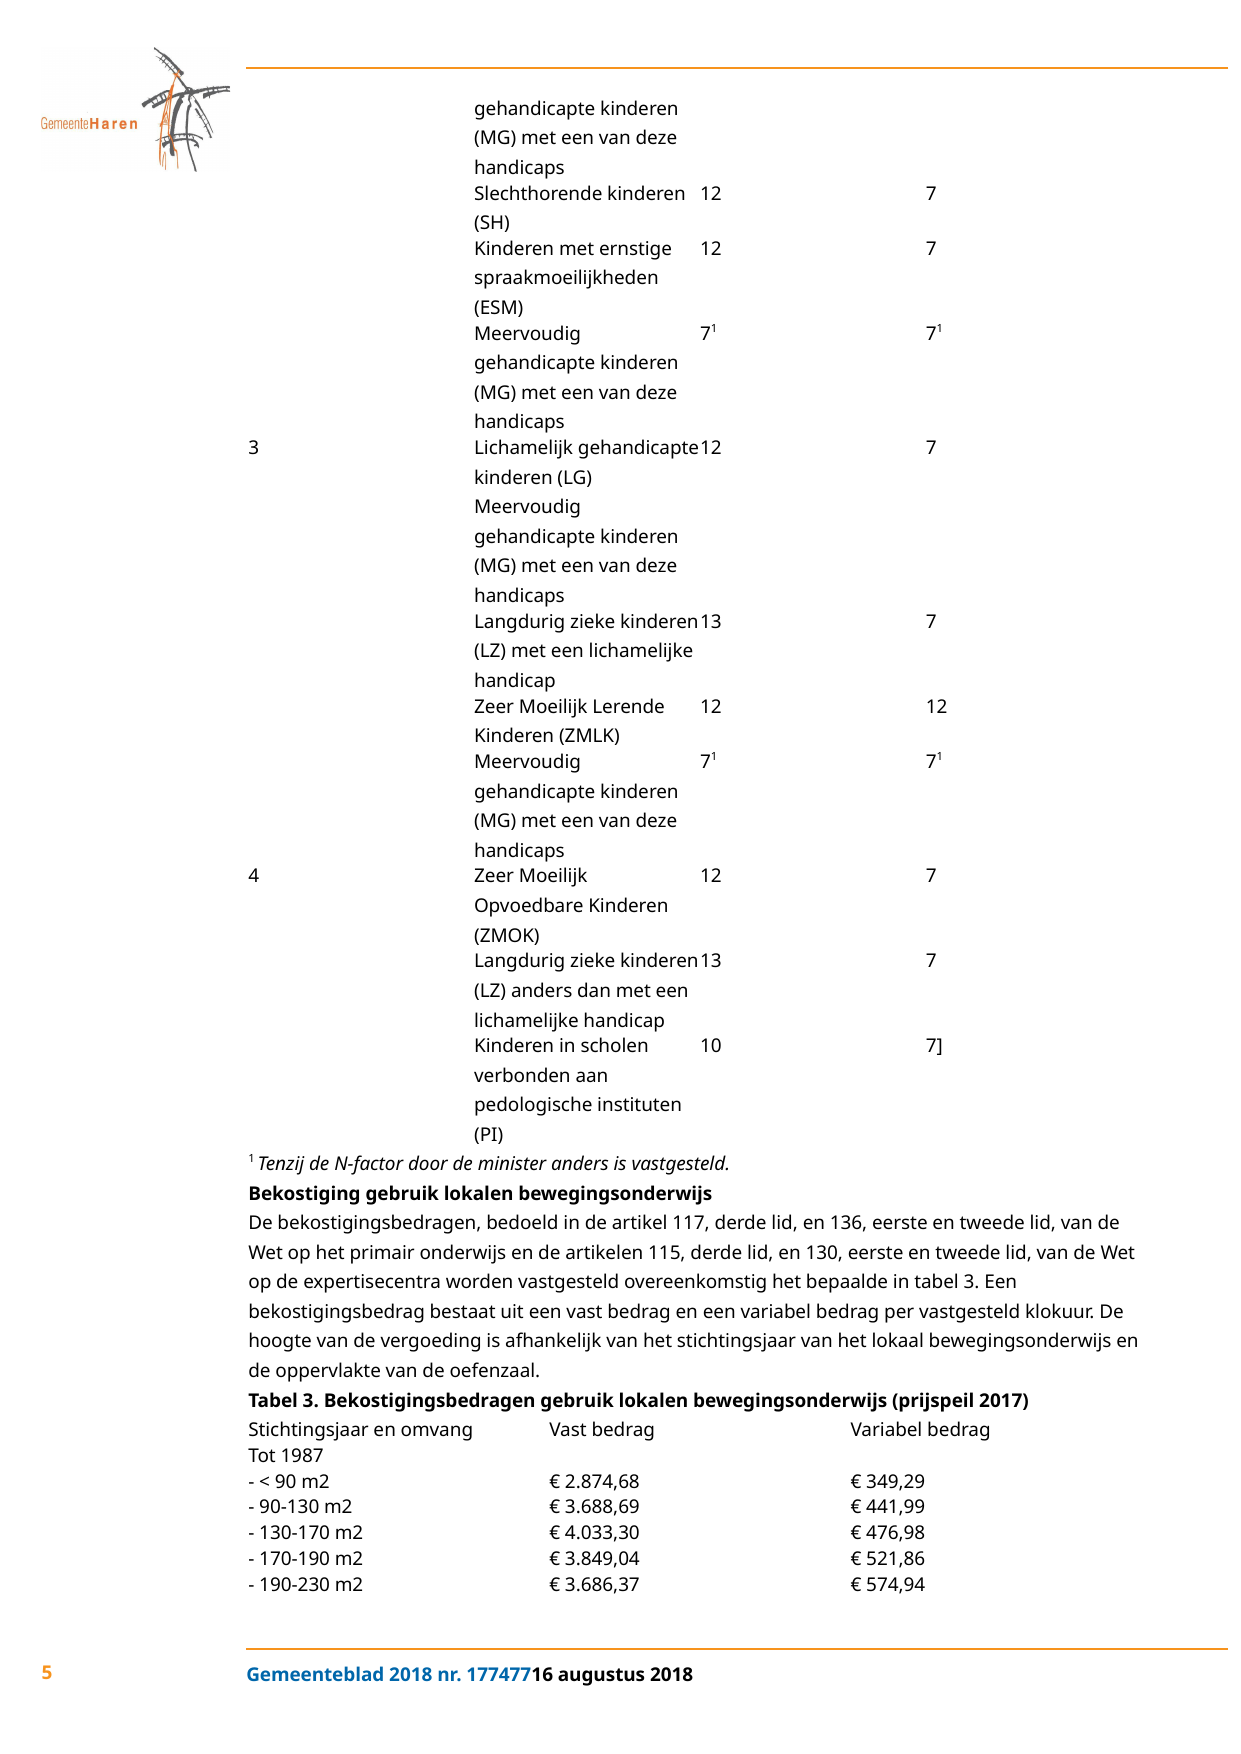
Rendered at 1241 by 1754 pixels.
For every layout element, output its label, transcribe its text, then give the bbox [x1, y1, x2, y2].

table_header Variabel bedrag [850, 1417, 1152, 1442]
table_cell 12 [700, 693, 926, 748]
table_cell [926, 95, 1152, 180]
picture [41, 47, 231, 172]
table_cell 10 [700, 1033, 926, 1147]
table_cell 3 [248, 434, 474, 863]
text Bekostiging gebruik lokalen bewegingsonderwijs [248, 1180, 1152, 1206]
table_cell € 4.033,30 [549, 1520, 850, 1545]
table_cell Zeer Moeilijk Opvoedbare Kinderen (ZMOK) [474, 863, 700, 948]
table_cell Kinderen met ernstige spraakmoeilijkheden (ESM) [474, 235, 700, 320]
table_cell € 3.688,69 [549, 1494, 850, 1519]
table_cell - 90-130 m2 [248, 1494, 549, 1519]
table_cell 12 [700, 180, 926, 235]
table_cell 7 [926, 180, 1152, 235]
text Tabel 3. Bekostigingsbedragen gebruik lokalen bewegingsonderwijs (prijspeil 2017) [248, 1387, 1152, 1413]
table_cell € 476,98 [850, 1520, 1152, 1545]
table_cell Zeer Moeilijk Lerende Kinderen (ZMLK) [474, 693, 700, 748]
table_header Stichtingsjaar en omvang [248, 1417, 549, 1442]
table_cell 71 [926, 320, 1152, 434]
table_cell - 130-170 m2 [248, 1520, 549, 1545]
table_cell 4 [248, 863, 474, 1147]
table_cell - 170-190 m2 [248, 1545, 549, 1571]
table_cell € 441,99 [850, 1494, 1152, 1519]
table_cell € 521,86 [850, 1545, 1152, 1571]
table_cell [248, 95, 474, 180]
table_cell 7 [926, 608, 1152, 693]
table_cell Meervoudig gehandicapte kinderen (MG) met een van deze handicaps [474, 748, 700, 863]
table_cell - < 90 m2 [248, 1468, 549, 1494]
table_cell € 3.849,04 [549, 1545, 850, 1571]
table_cell 7 [926, 948, 1152, 1032]
table_cell 71 [700, 748, 926, 863]
table_cell - 190-230 m2 [248, 1571, 549, 1597]
table_cell € 3.686,37 [549, 1571, 850, 1597]
table_cell 12 [700, 863, 926, 948]
table_cell 7 [926, 434, 1152, 608]
table_cell Kinderen in scholen verbonden aan pedologische instituten (PI) [474, 1033, 700, 1147]
table_cell 12 [926, 693, 1152, 748]
table_cell € 2.874,68 [549, 1468, 850, 1494]
table_cell gehandicapte kinderen (MG) met een van deze handicaps [474, 95, 700, 180]
table_header Vast bedrag [549, 1417, 850, 1442]
table_cell [248, 180, 474, 434]
table_cell Slechthorende kinderen (SH) [474, 180, 700, 235]
table_cell Langdurig zieke kinderen (LZ) anders dan met een lichamelijke handicap [474, 948, 700, 1032]
table_cell € 574,94 [850, 1571, 1152, 1597]
text 1 Tenzij de N-factor door de minister anders is vastgesteld. [248, 1150, 1152, 1176]
table_cell [700, 95, 926, 180]
table_cell 7] [926, 1033, 1152, 1147]
table_cell 12 [700, 235, 926, 320]
table_cell Langdurig zieke kinderen (LZ) met een lichamelijke handicap [474, 608, 700, 693]
table_cell 71 [926, 748, 1152, 863]
table_cell 13 [700, 608, 926, 693]
table_cell 13 [700, 948, 926, 1032]
table_cell Tot 1987 [248, 1442, 549, 1468]
table_cell 71 [700, 320, 926, 434]
table_cell 7 [926, 235, 1152, 320]
table_cell 12 [700, 434, 926, 608]
text De bekostigingsbedragen, bedoeld in de artikel 117, derde lid, en 136, eerste en tweede lid, van de Wet op het primair onderwijs en de artikelen 115, derde lid, en 130, eerste en tweede lid, van de Wet op de expertisecentra worden vastgesteld overeenkomstig het bepaalde in tabel 3. Een bekostigingsbedrag bestaat uit een vast bedrag en een variabel bedrag per vastgesteld klokuur. De hoogte van de vergoeding is afhankelijk van het stichtingsjaar van het lokaal bewegingsonderwijs en de oppervlakte van de oefenzaal. [248, 1209, 1152, 1383]
table_cell [549, 1442, 850, 1468]
table_cell € 349,29 [850, 1468, 1152, 1494]
table_cell 7 [926, 863, 1152, 948]
table_cell Lichamelijk gehandicapte kinderen (LG) Meervoudig gehandicapte kinderen (MG) met een van deze handicaps [474, 434, 700, 608]
table_cell Meervoudig gehandicapte kinderen (MG) met een van deze handicaps [474, 320, 700, 434]
table_cell [850, 1442, 1152, 1468]
